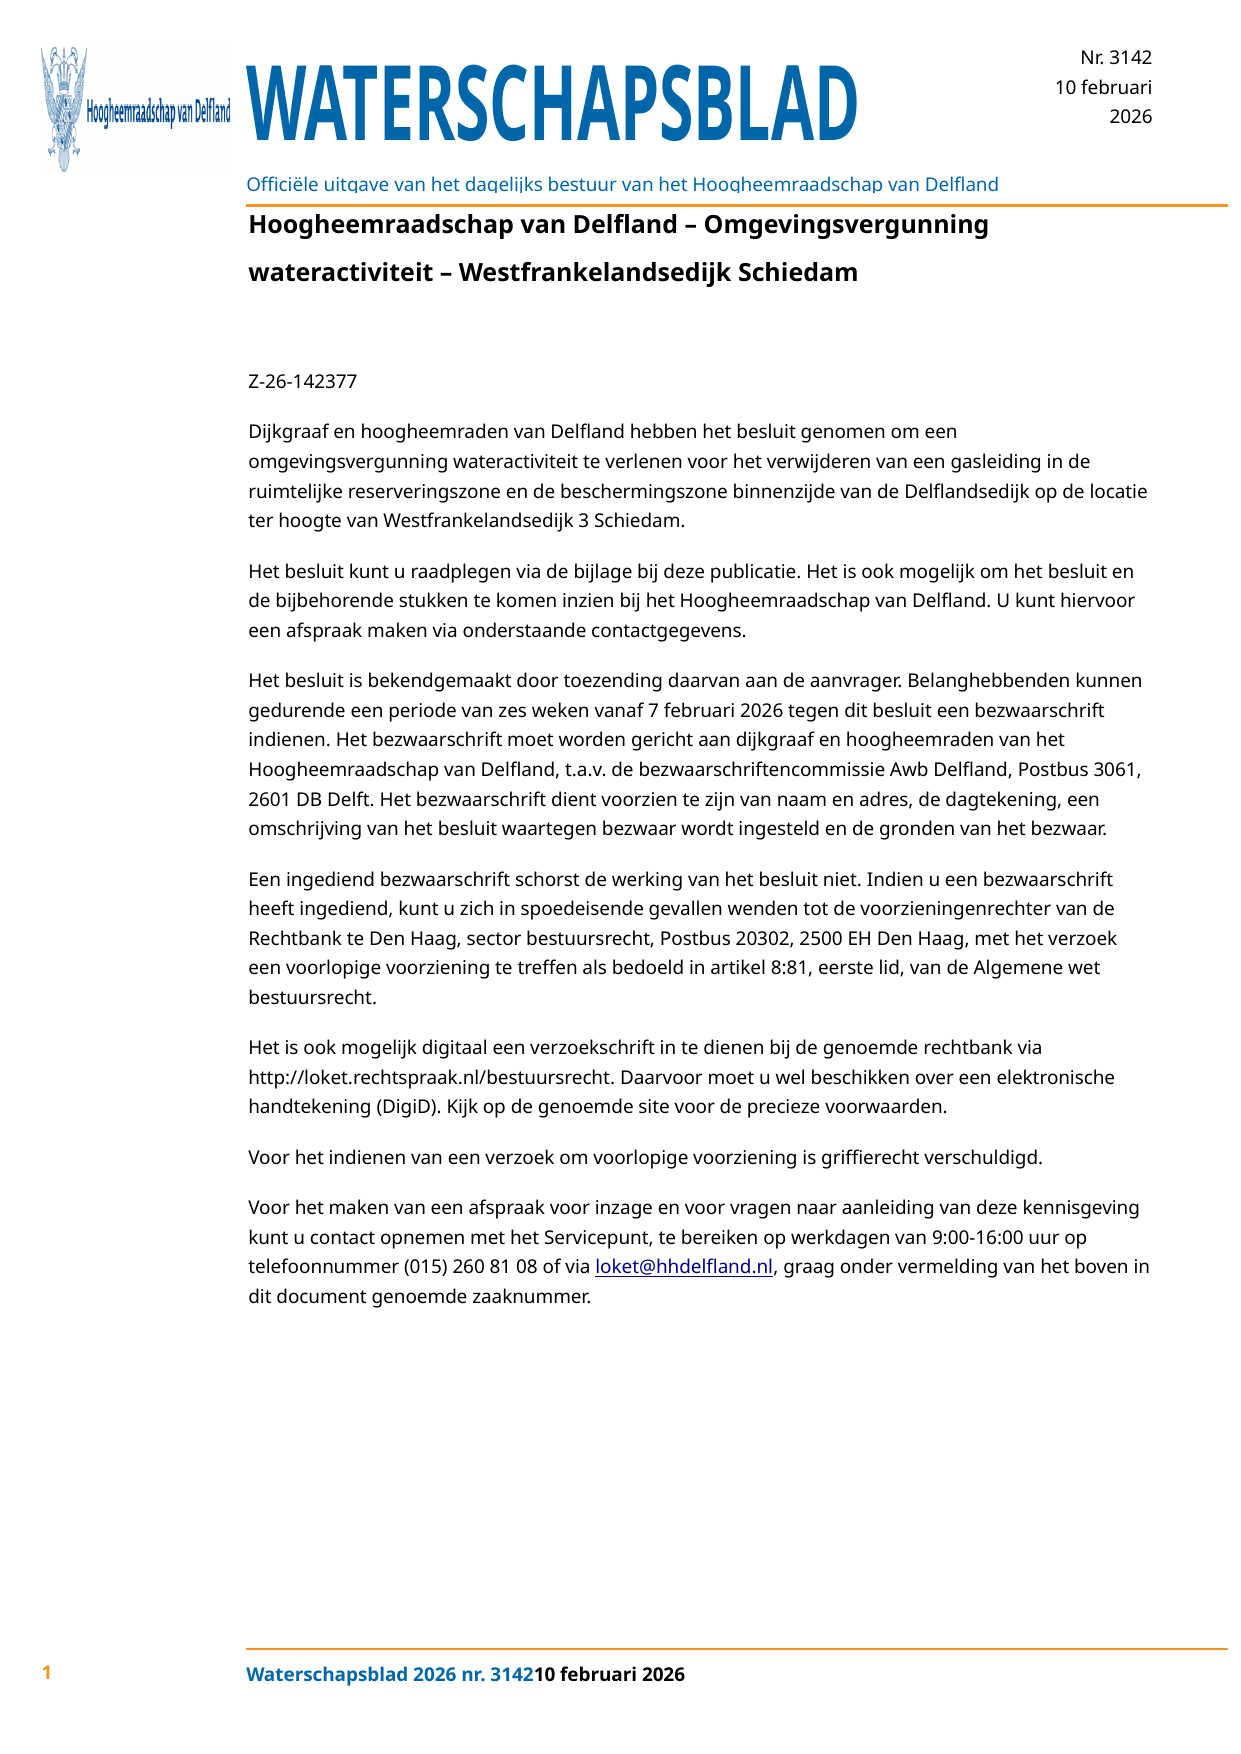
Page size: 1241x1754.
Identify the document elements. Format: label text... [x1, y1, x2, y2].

text Het is ook mogelijk digitaal een verzoekschrift in te dienen bij de genoemde rechtbank via http://loket.rechtspraak.nl/bestuursrecht. Daarvoor moet u wel beschikken over een elektronische handtekening (DigiD). Kijk op de genoemde site voor de precieze voorwaarden. [248, 1034, 1152, 1119]
text Dijkgraaf en hoogheemraden van Delfland hebben het besluit genomen om een omgevingsvergunning wateractiviteit te verlenen voor het verwijderen van een gasleiding in de ruimtelijke reserveringszone en de beschermingszone binnenzijde van de Delflandsedijk op de locatie ter hoogte van Westfrankelandsedijk 3 Schiedam. [248, 419, 1152, 533]
text Hoogheemraadschap van Delfland – Omgevingsvergunning wateractiviteit – Westfrankelandsedijk Schiedam [248, 207, 1152, 288]
text Voor het maken van een afspraak voor inzage en voor vragen naar aanleiding van deze kennisgeving kunt u contact opnemen met het Servicepunt, te bereiken op werkdagen van 9:00-16:00 uur op telefoonnummer (015) 260 81 08 of via loket@hhdelfland.nl, graag onder vermelding van het boven in dit document genoemde zaaknummer. [248, 1194, 1152, 1309]
text Voor het indienen van een verzoek om voorlopige voorziening is griffierecht verschuldigd. [248, 1144, 1152, 1170]
text Het besluit is bekendgemaakt door toezending daarvan aan de aanvrager. Belanghebbenden kunnen gedurende een periode van zes weken vanaf 7 februari 2026 tegen dit besluit een bezwaarschrift indienen. Het bezwaarschrift moet worden gericht aan dijkgraaf en hoogheemraden van het Hoogheemraadschap van Delfland, t.a.v. de bezwaarschriftencommissie Awb Delfland, Postbus 3061, 2601 DB Delft. Het bezwaarschrift dient voorzien te zijn van naam en adres, de dagtekening, een omschrijving van het besluit waartegen bezwaar wordt ingesteld en de gronden van het bezwaar. [248, 667, 1152, 841]
text Het besluit kunt u raadplegen via de bijlage bij deze publicatie. Het is ook mogelijk om het besluit en de bijbehorende stukken te komen inzien bij het Hoogheemraadschap van Delfland. U kunt hiervoor een afspraak maken via onderstaande contactgegevens. [248, 558, 1152, 643]
picture [41, 47, 231, 172]
text Een ingediend bezwaarschrift schorst de werking van het besluit niet. Indien u een bezwaarschrift heeft ingediend, kunt u zich in spoedeisende gevallen wenden tot de voorzieningenrechter van de Rechtbank te Den Haag, sector bestuursrecht, Postbus 20302, 2500 EH Den Haag, met het verzoek een voorlopige voorziening te treffen als bedoeld in artikel 8:81, eerste lid, van de Algemene wet bestuursrecht. [248, 866, 1152, 1010]
text Z-26-142377 [248, 368, 1152, 394]
